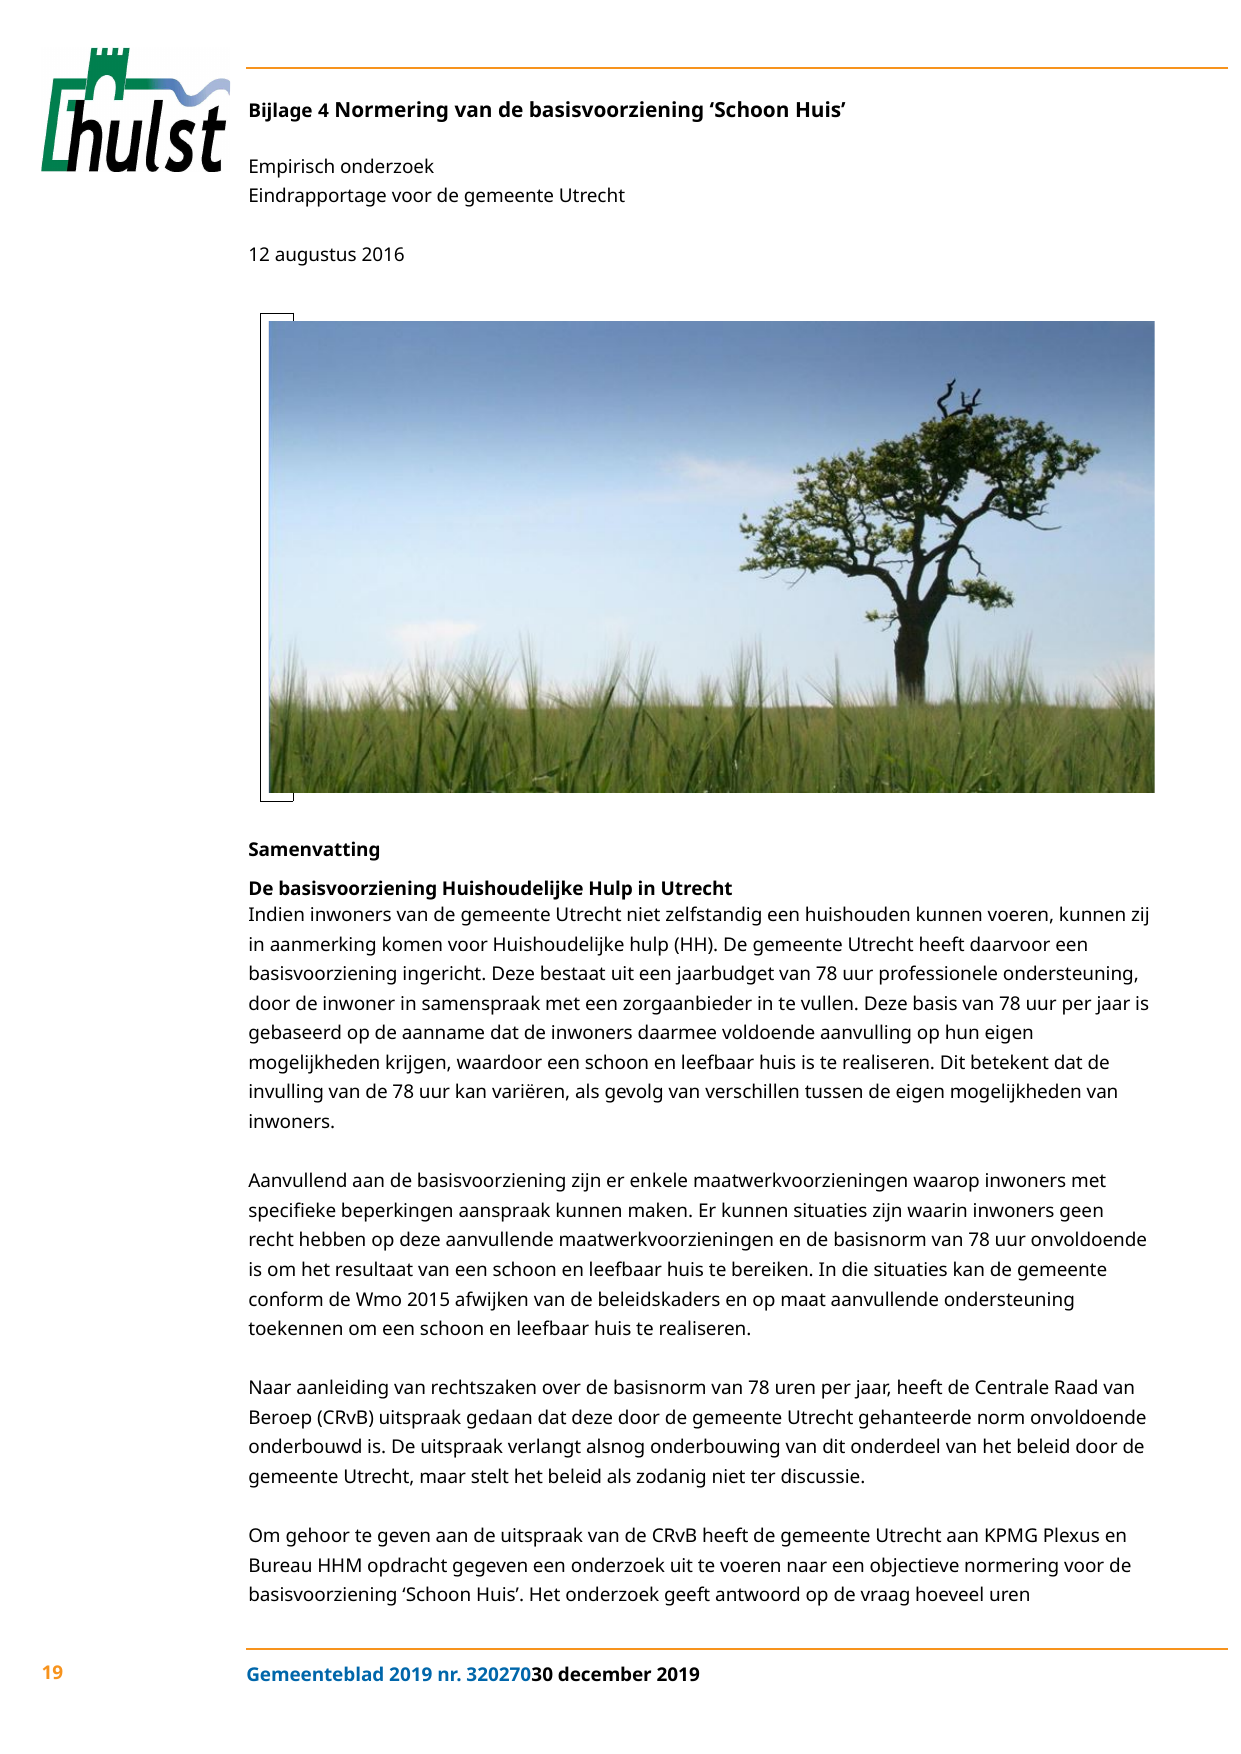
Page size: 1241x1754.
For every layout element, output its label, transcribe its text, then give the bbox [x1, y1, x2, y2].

picture [41, 47, 231, 172]
text Samenvatting [248, 836, 1152, 862]
picture [268, 321, 1155, 793]
text Om gehoor te geven aan de uitspraak van de CRvB heeft de gemeente Utrecht aan KPMG Plexus en Bureau HHM opdracht gegeven een onderzoek uit te voeren naar een objectieve normering voor de basisvoorziening ‘Schoon Huis’. Het onderzoek geeft antwoord op de vraag hoeveel uren [248, 1522, 1152, 1607]
text 12 augustus 2016 [248, 242, 1152, 267]
text De basisvoorziening Huishoudelijke Hulp in Utrecht [248, 875, 1152, 901]
text Naar aanleiding van rechtszaken over de basisnorm van 78 uren per jaar, heeft de Centrale Raad van Beroep (CRvB) uitspraak gedaan dat deze door de gemeente Utrecht gehanteerde norm onvoldoende onderbouwd is. De uitspraak verlangt alsnog onderbouwing van dit onderdeel van het beleid door de gemeente Utrecht, maar stelt het beleid als zodanig niet ter discussie. [248, 1374, 1152, 1489]
text Bijlage 4 Normering van de basisvoorziening ‘Schoon Huis’ [248, 95, 1152, 123]
text Indien inwoners van de gemeente Utrecht niet zelfstandig een huishouden kunnen voeren, kunnen zij in aanmerking komen voor Huishoudelijke hulp (HH). De gemeente Utrecht heeft daarvoor een basisvoorziening ingericht. Deze bestaat uit een jaarbudget van 78 uur professionele ondersteuning, door de inwoner in samenspraak met een zorgaanbieder in te vullen. Deze basis van 78 uur per jaar is gebaseerd op de aanname dat de inwoners daarmee voldoende aanvulling op hun eigen mogelijkheden krijgen, waardoor een schoon en leefbaar huis is te realiseren. Dit betekent dat de invulling van de 78 uur kan variëren, als gevolg van verschillen tussen de eigen mogelijkheden van inwoners. [248, 901, 1152, 1134]
text Eindrapportage voor de gemeente Utrecht [248, 182, 1152, 208]
text Aanvullend aan de basisvoorziening zijn er enkele maatwerkvoorzieningen waarop inwoners met specifieke beperkingen aanspraak kunnen maken. Er kunnen situaties zijn waarin inwoners geen recht hebben op deze aanvullende maatwerkvoorzieningen en de basisnorm van 78 uur onvoldoende is om het resultaat van een schoon en leefbaar huis te bereiken. In die situaties kan de gemeente conform de Wmo 2015 afwijken van de beleidskaders en op maat aanvullende ondersteuning toekennen om een schoon en leefbaar huis te realiseren. [248, 1167, 1152, 1341]
text Empirisch onderzoek [248, 153, 1152, 179]
